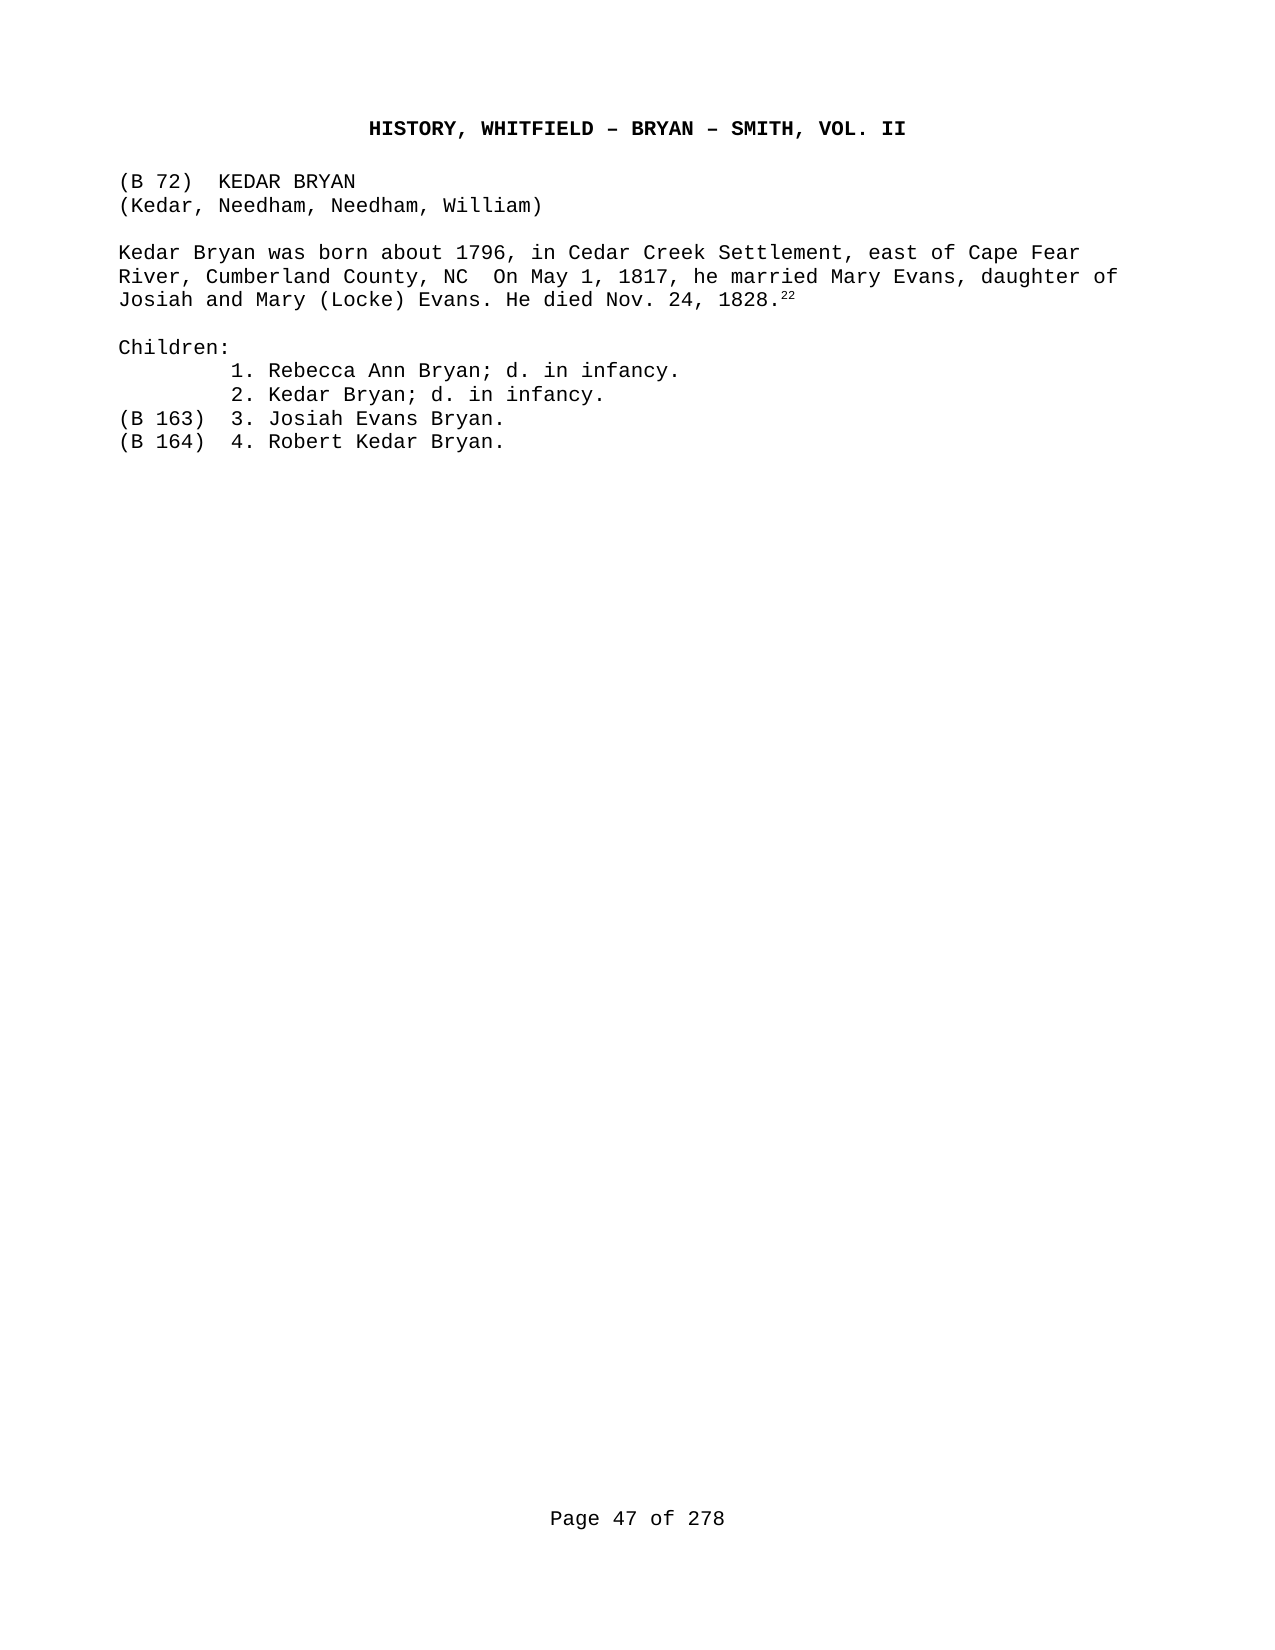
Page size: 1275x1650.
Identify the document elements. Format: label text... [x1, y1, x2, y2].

text (B 72) KEDAR BRYAN [118, 171, 1157, 195]
text (B 163) 3. Josiah Evans Bryan. [118, 408, 1157, 431]
text 1. Rebecca Ann Bryan; d. in infancy. [118, 360, 1157, 384]
text Children: [118, 337, 1157, 360]
text (Kedar, Needham, Needham, William) [118, 195, 1157, 218]
text (B 164) 4. Robert Kedar Bryan. [118, 431, 1157, 455]
text Kedar Bryan was born about 1796, in Cedar Creek Settlement, east of Cape Fear River, Cumberland County, NC On May 1, 1817, he married Mary Evans, daughter of Josiah and Mary (Locke) Evans. He died Nov. 24, 1828.22 [118, 242, 1157, 313]
text 2. Kedar Bryan; d. in infancy. [118, 384, 1157, 408]
